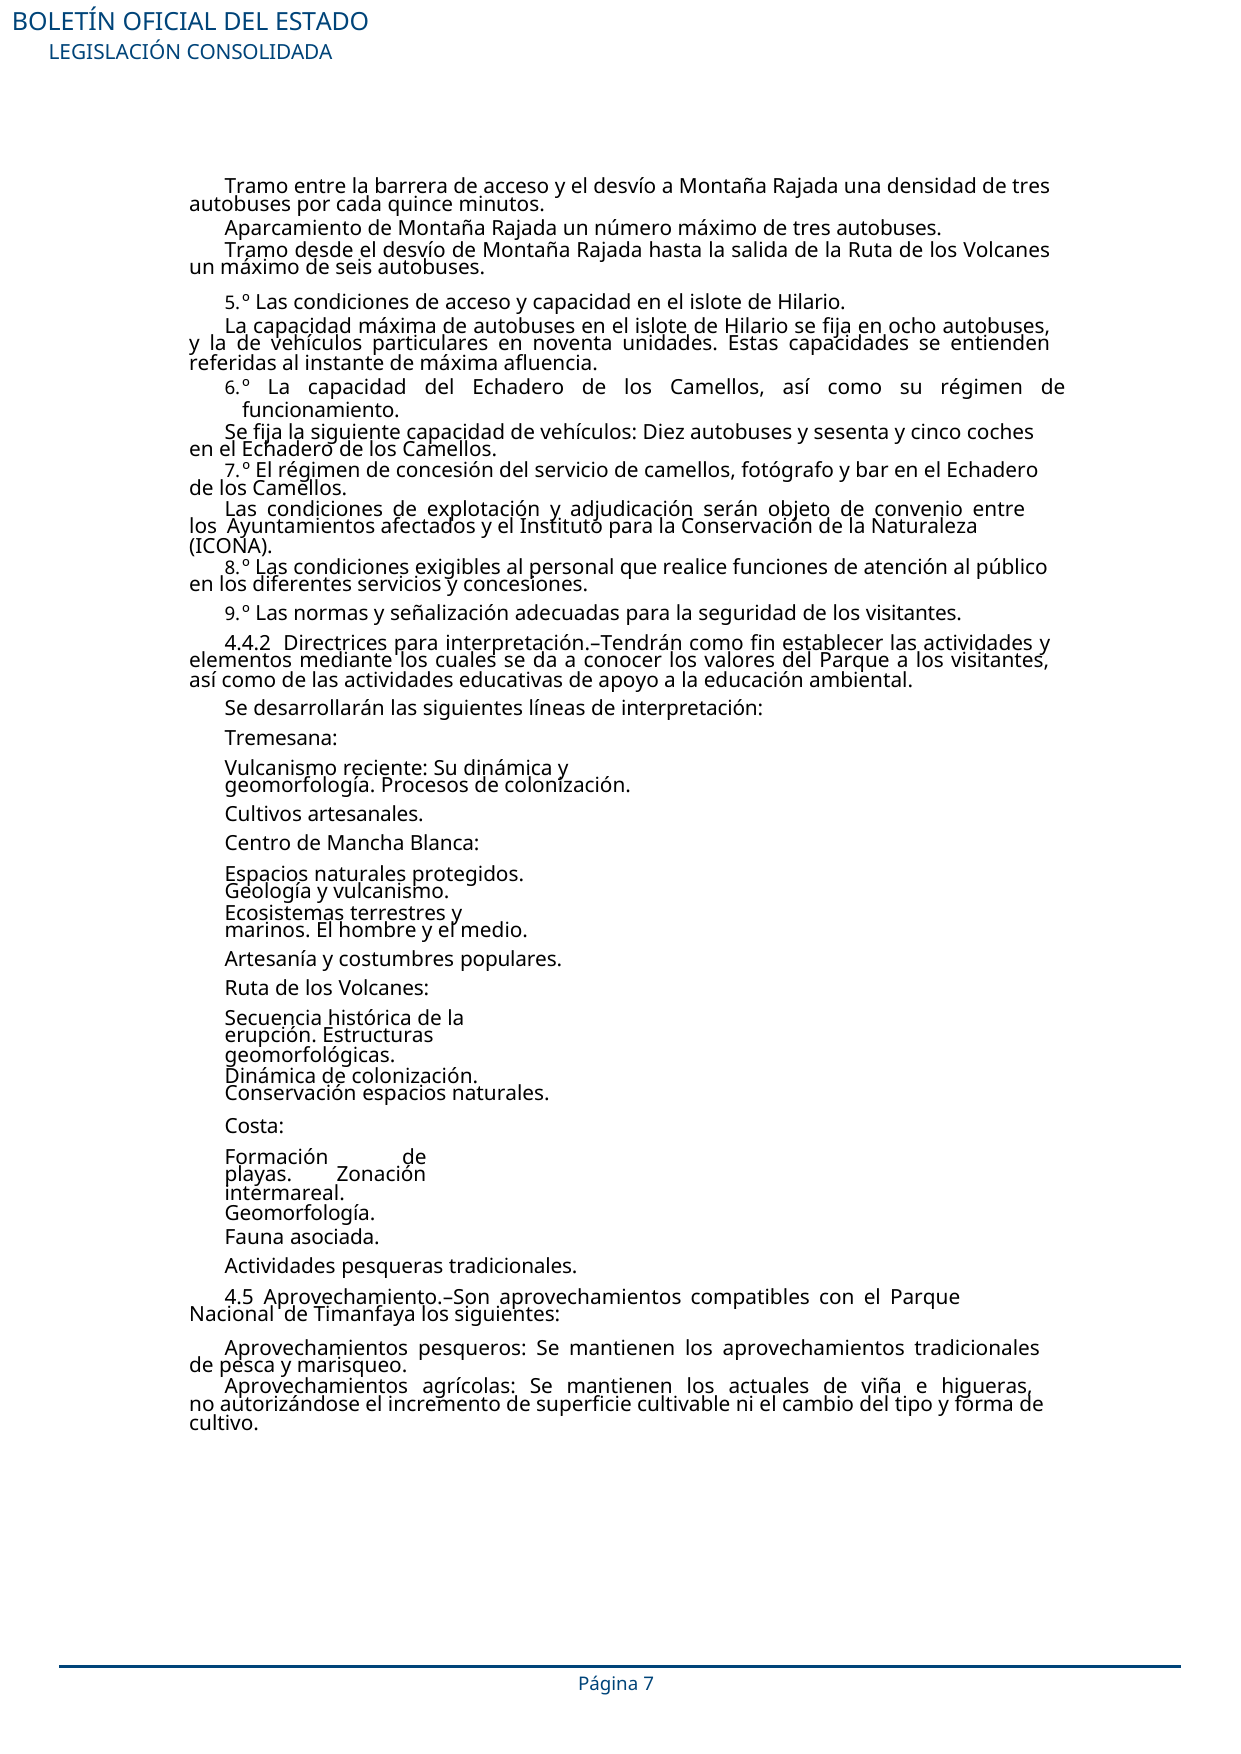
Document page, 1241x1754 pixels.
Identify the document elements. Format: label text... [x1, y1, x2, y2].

text Fauna asociada. [224, 1226, 1065, 1249]
text Ecosistemas terrestres y marinos. El hombre y el medio. [224, 904, 551, 943]
text Vulcanismo reciente: Su dinámica y geomorfología. Procesos de colonización. [224, 760, 702, 799]
text Ruta de los Volcanes: [224, 973, 1065, 1001]
text Tramo entre la barrera de acceso y el desvío a Montaña Rajada una densidad de tres autobuses por cada quince minutos. [189, 178, 1051, 217]
list Aprovechamiento.–Son aprovechamientos compatibles con el Parque Nacional de Timanfaya los siguientes: [189, 1289, 1051, 1327]
text Aprovechamientos pesqueros: Se mantienen los aprovechamientos tradicionales de pesca y marisqueo. [189, 1340, 1046, 1378]
list º El régimen de concesión del servicio de camellos, fotógrafo y bar en el Echadero de los Camellos. [189, 462, 1051, 501]
text Actividades pesqueras tradicionales. [224, 1249, 1065, 1280]
list Directrices para interpretación.–Tendrán como fin establecer las actividades y elementos mediante los cuales se da a conocer los valores del Parque a los visitantes, así como de las actividades educativas de apoyo a la educación ambiental. [189, 635, 1051, 693]
list º Las condiciones de acceso y capacidad en el islote de Hilario. [224, 285, 1065, 316]
text Se fija la siguiente capacidad de vehículos: Diez autobuses y sesenta y cinco coches en el Echadero de los Camellos. [189, 424, 1046, 462]
text Espacios naturales protegidos. Geología y vulcanismo. [224, 866, 551, 904]
text La capacidad máxima de autobuses en el islote de Hilario se fija en ocho autobuses, y la de vehículos particulares en noventa unidades. Estas capacidades se entienden referidas al instante de máxima afluencia. [189, 318, 1051, 376]
text Cultivos artesanales. [224, 799, 1065, 827]
text Centro de Mancha Blanca: [224, 828, 1065, 857]
text Las condiciones de explotación y adjudicación serán objeto de convenio entre los Ayuntamientos afectados y el Instituto para la Conservación de la Naturaleza (ICONA). [189, 501, 1046, 559]
text Dinámica de colonización. Conservación espacios naturales. [224, 1068, 551, 1107]
list º Las condiciones exigibles al personal que realice funciones de atención al público en los diferentes servicios y concesiones. [189, 559, 1051, 598]
text Formación de playas. Zonación intermareal. Geomorfología. [224, 1149, 426, 1226]
text Aprovechamientos agrícolas: Se mantienen los actuales de viña e higueras, no autorizándose el incremento de superficie cultivable ni el cambio del tipo y forma de cultivo. [189, 1378, 1046, 1437]
text Costa: [224, 1112, 1065, 1140]
text Artesanía y costumbres populares. [224, 943, 1065, 972]
text Secuencia histórica de la erupción. Estructuras geomorfológicas. [224, 1010, 551, 1068]
text Aparcamiento de Montaña Rajada un número máximo de tres autobuses. [224, 217, 1065, 240]
list º Las normas y señalización adecuadas para la seguridad de los visitantes. [224, 598, 1065, 626]
text Tremesana: [224, 723, 1065, 751]
text Tramo desde el desvío de Montaña Rajada hasta la salida de la Ruta de los Volcanes un máximo de seis autobuses. [189, 242, 1051, 281]
list º La capacidad del Echadero de los Camellos, así como su régimen de funcionamiento. [224, 376, 1065, 422]
text Se desarrollarán las siguientes líneas de interpretación: [224, 693, 1065, 722]
